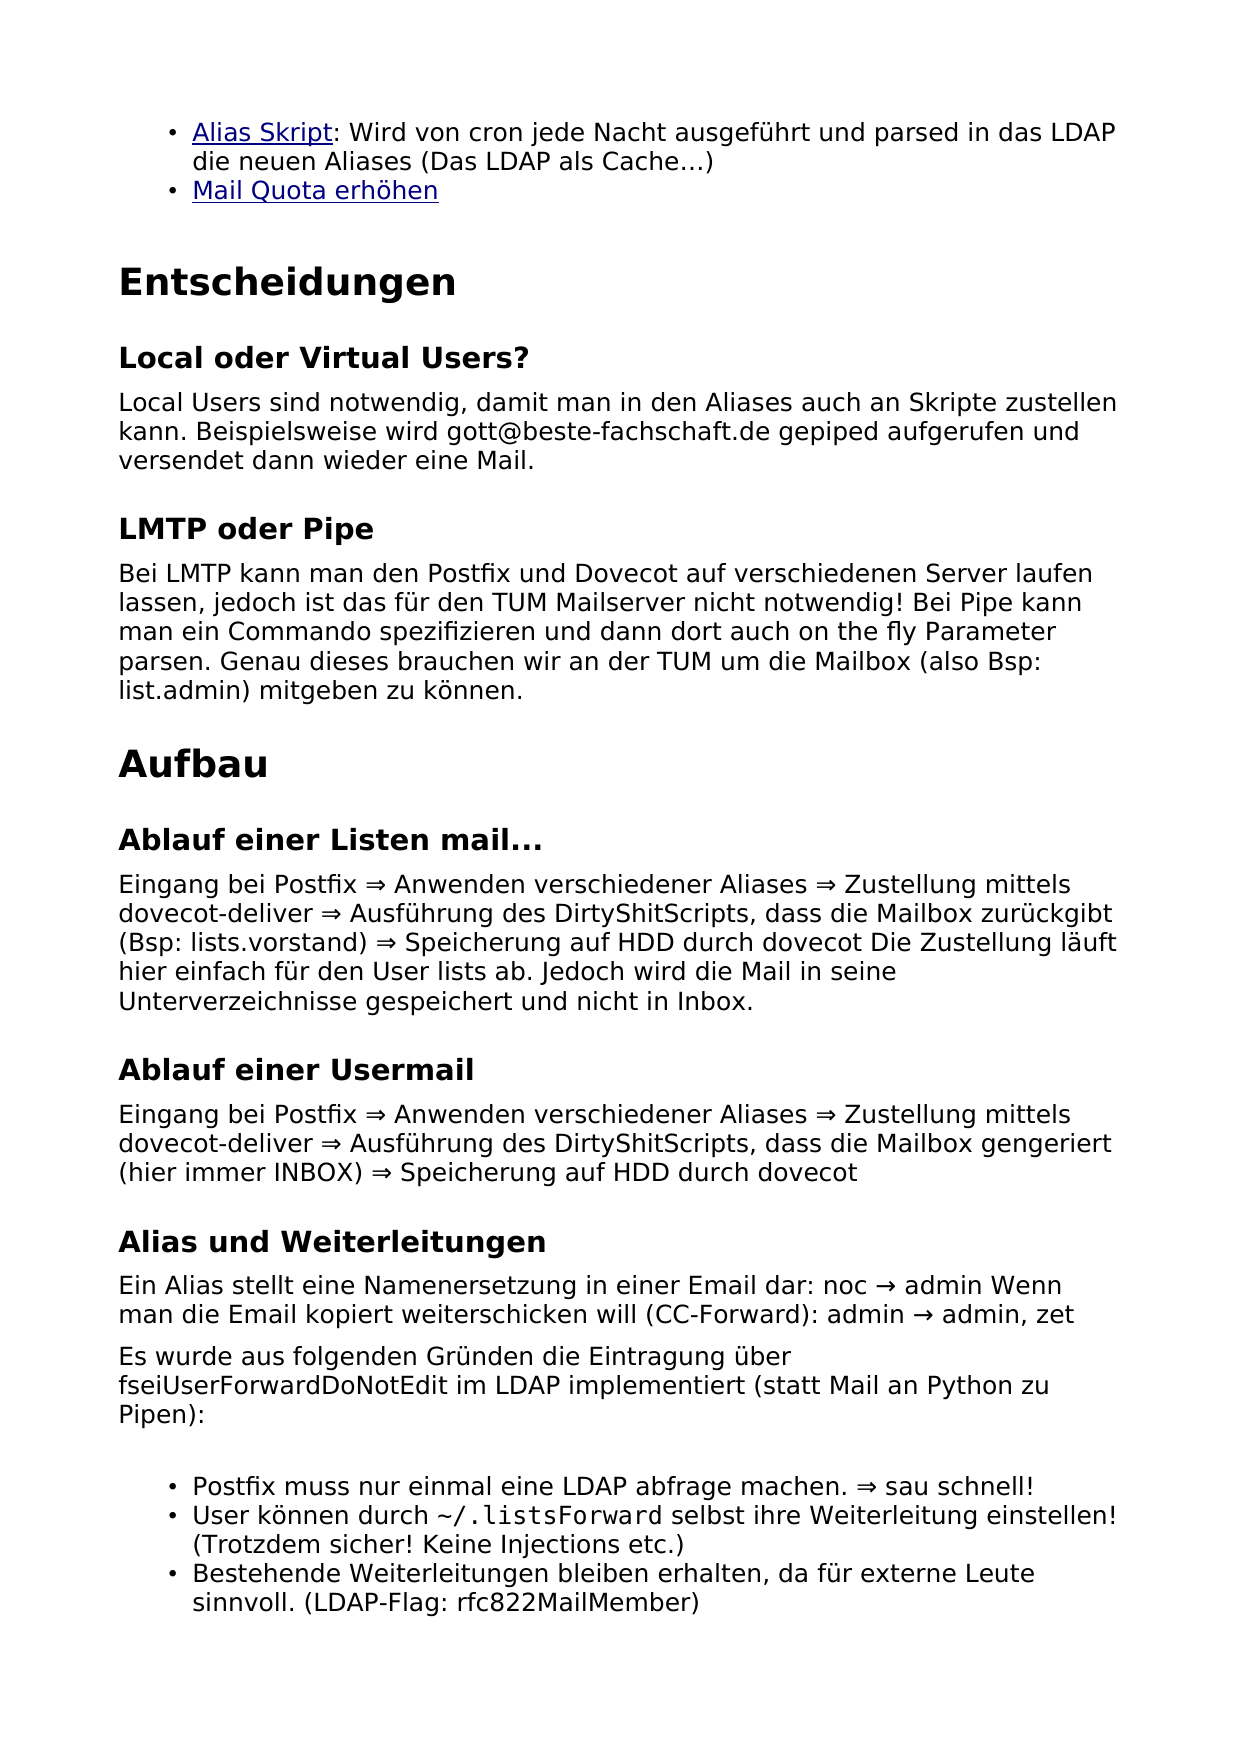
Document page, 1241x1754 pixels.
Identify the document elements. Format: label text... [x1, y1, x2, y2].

subtitle Ablauf einer Usermail [118, 1053, 1122, 1087]
text Eingang bei Postfix ⇒ Anwenden verschiedener Aliases ⇒ Zustellung mittels dovecot-deliver ⇒ Ausführung des DirtyShitScripts, dass die Mailbox zurückgibt (Bsp: lists.vorstand) ⇒ Speicherung auf HDD durch dovecot Die Zustellung läuft hier einfach für den User lists ab. Jedoch wird die Mail in seine Unterverzeichnisse gespeichert und nicht in Inbox. [118, 870, 1122, 1016]
subtitle Ablauf einer Listen mail... [118, 824, 1122, 858]
text Es wurde aus folgenden Gründen die Eintragung über fseiUserForwardDoNotEdit im LDAP implementiert (statt Mail an Python zu Pipen): [118, 1342, 1122, 1430]
list Mail Quota erhöhen [177, 176, 1122, 206]
list Bestehende Weiterleitungen bleiben erhalten, da für externe Leute sinnvoll. (LDAP-Flag: rfc822MailMember) [177, 1559, 1122, 1617]
subtitle Alias und Weiterleitungen [118, 1225, 1122, 1259]
text Bei LMTP kann man den Postfix und Dovecot auf verschiedenen Server laufen lassen, jedoch ist das für den TUM Mailserver nicht notwendig! Bei Pipe kann man ein Commando spezifizieren und dann dort auch on the fly Parameter parsen. Genau dieses brauchen wir an der TUM um die Mailbox (also Bsp: list.admin) mitgeben zu können. [118, 559, 1122, 705]
text Ein Alias stellt eine Namenersetzung in einer Email dar: noc → admin Wenn man die Email kopiert weiterschicken will (CC-Forward): admin → admin, zet [118, 1271, 1122, 1330]
text Local Users sind notwendig, damit man in den Aliases auch an Skripte zustellen kann. Beispielsweise wird gott@beste-fachschaft.de gepiped aufgerufen und versendet dann wieder eine Mail. [118, 388, 1122, 475]
list Postfix muss nur einmal eine LDAP abfrage machen. ⇒ sau schnell! [177, 1472, 1122, 1501]
text Eingang bei Postfix ⇒ Anwenden verschiedener Aliases ⇒ Zustellung mittels dovecot-deliver ⇒ Ausführung des DirtyShitScripts, dass die Mailbox gengeriert (hier immer INBOX) ⇒ Speicherung auf HDD durch dovecot [118, 1100, 1122, 1187]
list User können durch ~/.listsForward selbst ihre Weiterleitung einstellen! (Trotzdem sicher! Keine Injections etc.) [177, 1501, 1122, 1559]
list Alias Skript: Wird von cron jede Nacht ausgeführt und parsed in das LDAP die neuen Aliases (Das LDAP als Cache…) [177, 118, 1122, 176]
subtitle LMTP oder Pipe [118, 513, 1122, 547]
subtitle Entscheidungen [118, 260, 1122, 304]
subtitle Aufbau [118, 742, 1122, 786]
subtitle Local oder Virtual Users? [118, 341, 1122, 375]
